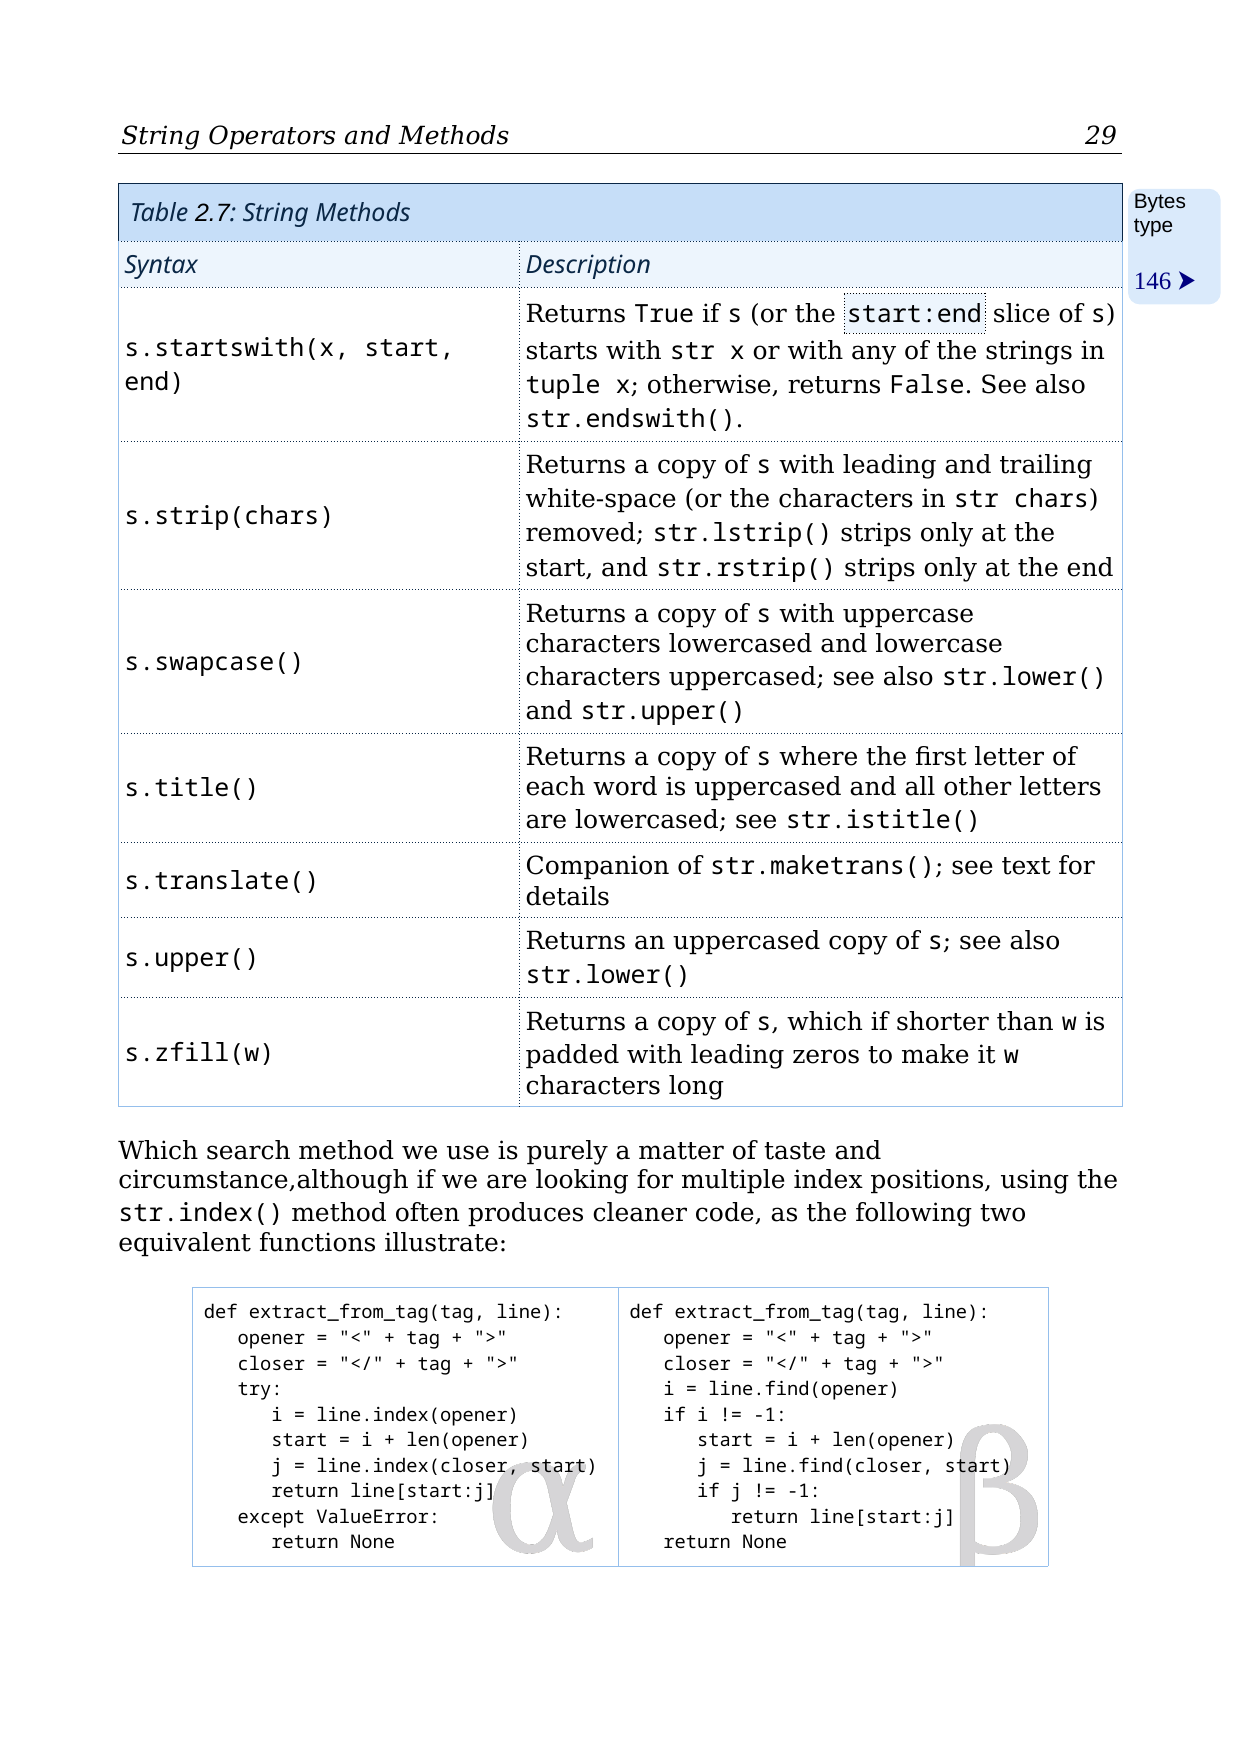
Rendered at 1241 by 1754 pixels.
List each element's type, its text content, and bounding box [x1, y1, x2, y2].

table_cell s.zfill(w) [119, 997, 519, 1106]
table_cell s.startswith(x, start, end) [119, 287, 519, 441]
table_header def extract_from_tag(tag, line): opener = "<" + tag + ">" closer = "</" + tag + ">" i = line.find(opener) if i != -1: start = i + len(opener) j = line.find(closer, start) if j != -1: return line[start:j] return None [619, 1288, 1048, 1566]
table_cell Returns a copy of s with uppercase characters lowercased and lowercase characters uppercased; see also str.lower() and str.upper() [520, 589, 1122, 732]
table_cell s.swapcase() [119, 589, 519, 732]
table_cell s.title() [119, 733, 519, 842]
table_cell Returns an uppercased copy of s; see also str.lower() [520, 917, 1122, 997]
table_header def extract_from_tag(tag, line): opener = "<" + tag + ">" closer = "</" + tag + ">" try: i = line.index(opener) start = i + len(opener) j = line.index(closer, start) return line[start:j] except ValueError: return None [193, 1288, 618, 1566]
table_cell s.upper() [119, 917, 519, 997]
table_cell Companion of str.maketrans(); see text for details [520, 842, 1122, 917]
text Which search method we use is purely a matter of taste and circumstance,although if we are looking for multiple index positions, using the str.index() method often produces cleaner code, as the following two equivalent functions illustrate: [118, 1136, 1122, 1257]
table_cell Returns a copy of s where the first letter of each word is uppercased and all other letters are lowercased; see str.istitle() [520, 733, 1122, 842]
table_cell Returns True if s (or the start:end slice of s) starts with str x or with any of the strings in tuple x; otherwise, returns False. See also str.endswith(). [520, 287, 1122, 441]
table_cell s.strip(chars) [119, 441, 519, 589]
table_cell Returns a copy of s, which if shorter than w is padded with leading zeros to make it w characters long [520, 997, 1122, 1106]
table_header Table 2.7: String Methods [119, 184, 1122, 241]
table_cell Syntax [119, 241, 519, 287]
table_cell Returns a copy of s with leading and trailing white-space (or the characters in str chars) removed; str.lstrip() strips only at the start, and str.rstrip() strips only at the end [520, 441, 1122, 589]
table_cell Description [520, 241, 1122, 287]
table_cell s.translate() [119, 842, 519, 917]
